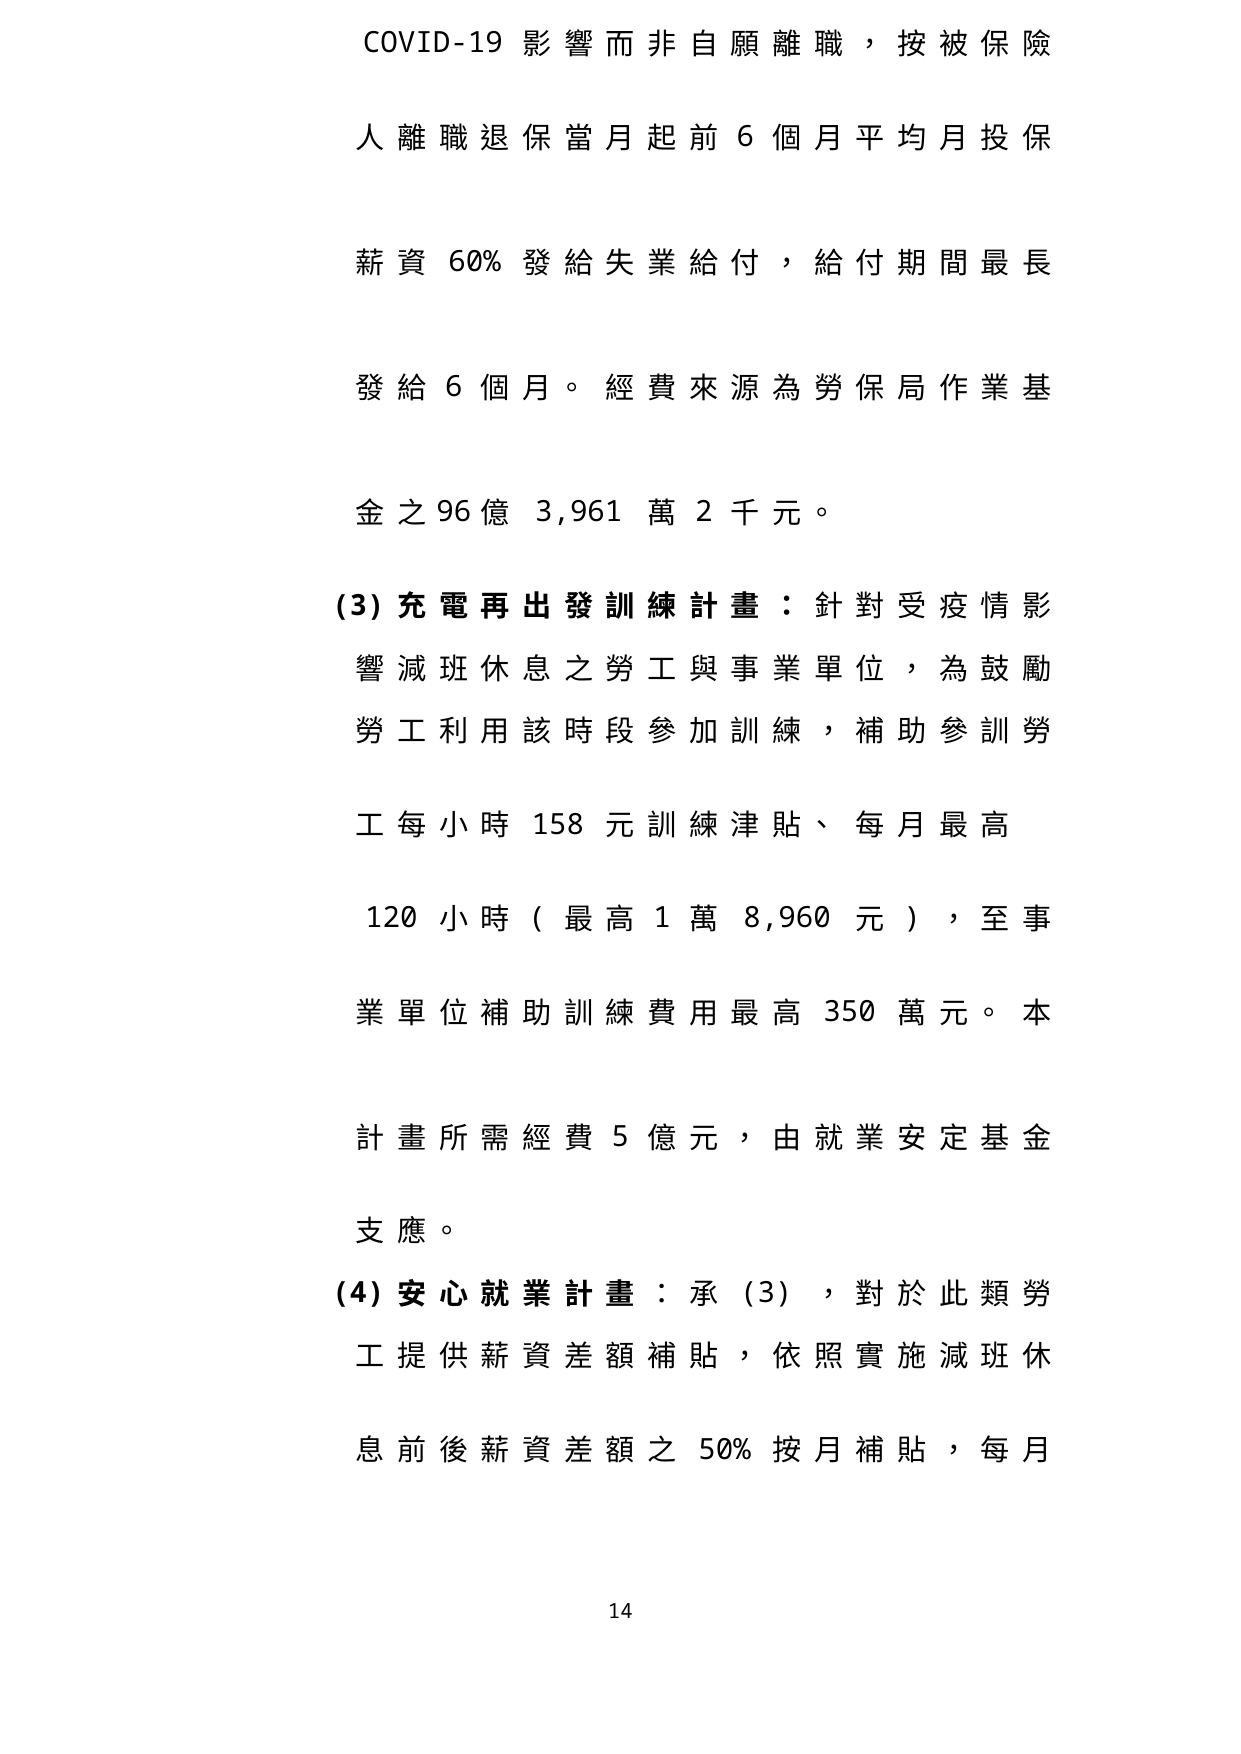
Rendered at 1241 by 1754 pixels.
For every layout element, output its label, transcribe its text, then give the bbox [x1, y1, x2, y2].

text COVID-19影響而非自願離職，按被保險人離職退保當月起前6個月平均月投保薪資60%發給失業給付，給付期間最長發給6個月。經費來源為勞保局作業基金之96億3,961萬2千元。 [301, 0, 1058, 562]
text (3)充電再出發訓練計畫：針對受疫情影響減班休息之勞工與事業單位，為鼓勵勞工利用該時段參加訓練，補助參訓勞工每小時158元訓練津貼、每月最高120小時(最高1萬8,960元)，至事業單位補助訓練費用最高350萬元。本計畫所需經費5億元，由就業安定基金支應。 [301, 562, 1058, 1250]
text (4)安心就業計畫：承(3)，對於此類勞工提供薪資差額補貼，依照實施減班休息前後薪資差額之50%按月補貼，每月 [301, 1250, 1058, 1500]
